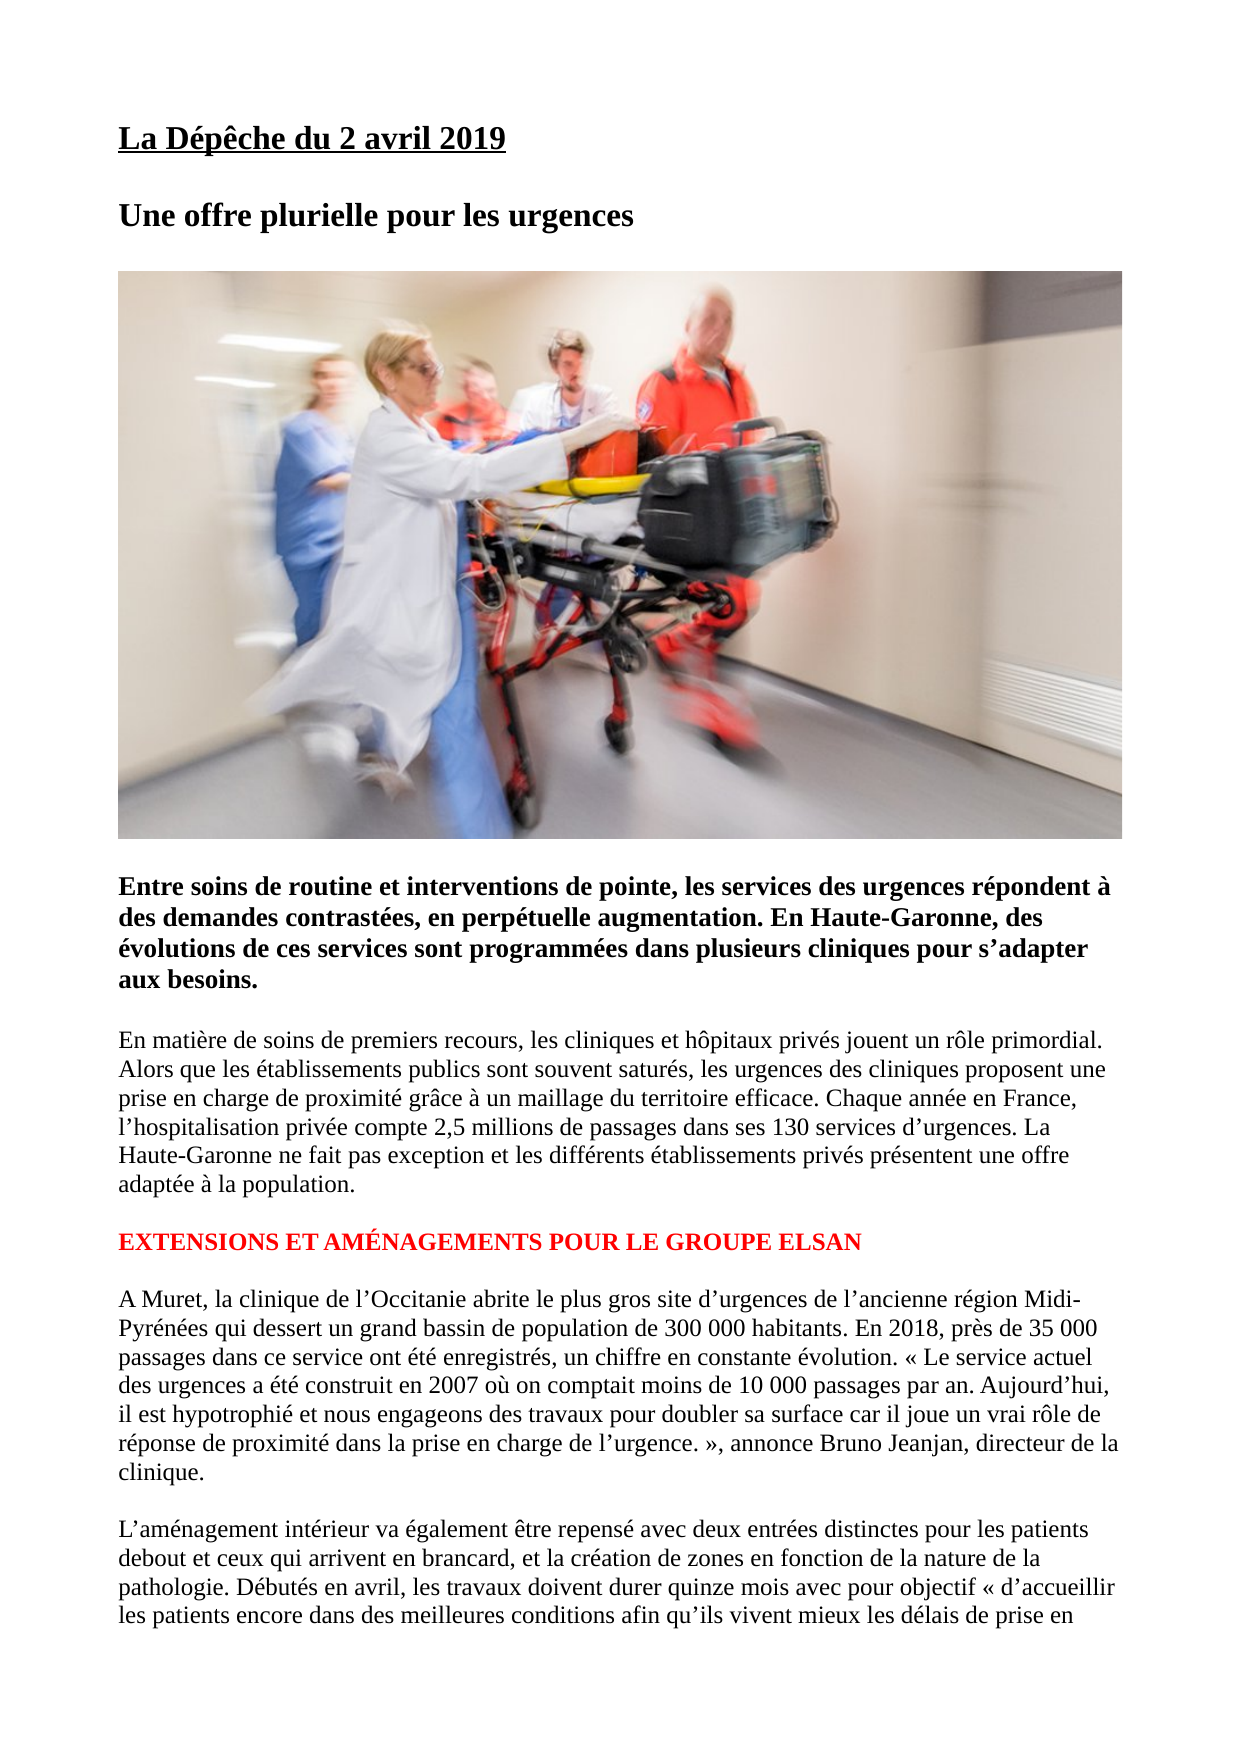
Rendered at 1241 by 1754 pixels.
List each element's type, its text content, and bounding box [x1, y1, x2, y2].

text L’aménagement intérieur va également être repensé avec deux entrées distinctes pour les patients debout et ceux qui arrivent en brancard, et la création de zones en fonction de la nature de la pathologie. Débutés en avril, les travaux doivent durer quinze mois avec pour objectif « d’accueillir les patients encore dans des meilleures conditions afin qu’ils vivent mieux les délais de prise en [118, 1514, 1122, 1629]
text En matière de soins de premiers recours, les cliniques et hôpitaux privés jouent un rôle primordial. Alors que les établissements publics sont souvent saturés, les urgences des cliniques proposent une prise en charge de proximité grâce à un maillage du territoire efficace. Chaque année en France, l’hospitalisation privée compte 2,5 millions de passages dans ses 130 services d’urgences. La Haute-Garonne ne fait pas exception et les différents établissements privés présentent une offre adaptée à la population. [118, 1026, 1122, 1198]
text Entre soins de routine et interventions de pointe, les services des urgences répondent à des demandes contrastées, en perpétuelle augmentation. En Haute-Garonne, des évolutions de ces services sont programmées dans plusieurs cliniques pour s’adapter aux besoins. [118, 870, 1122, 994]
picture [118, 271, 1123, 839]
text Une offre plurielle pour les urgences [118, 195, 1122, 233]
text EXTENSIONS ET AMÉNAGEMENTS POUR LE GROUPE ELSAN [118, 1227, 1122, 1256]
text A Muret, la clinique de l’Occitanie abrite le plus gros site d’urgences de l’ancienne région Midi-Pyrénées qui dessert un grand bassin de population de 300 000 habitants. En 2018, près de 35 000 passages dans ce service ont été enregistrés, un chiffre en constante évolution. « Le service actuel des urgences a été construit en 2007 où on comptait moins de 10 000 passages par an. Aujourd’hui, il est hypotrophié et nous engageons des travaux pour doubler sa surface car il joue un vrai rôle de réponse de proximité dans la prise en charge de l’urgence. », annonce Bruno Jeanjan, directeur de la clinique. [118, 1284, 1122, 1486]
text La Dépêche du 2 avril 2019 [118, 118, 1122, 156]
